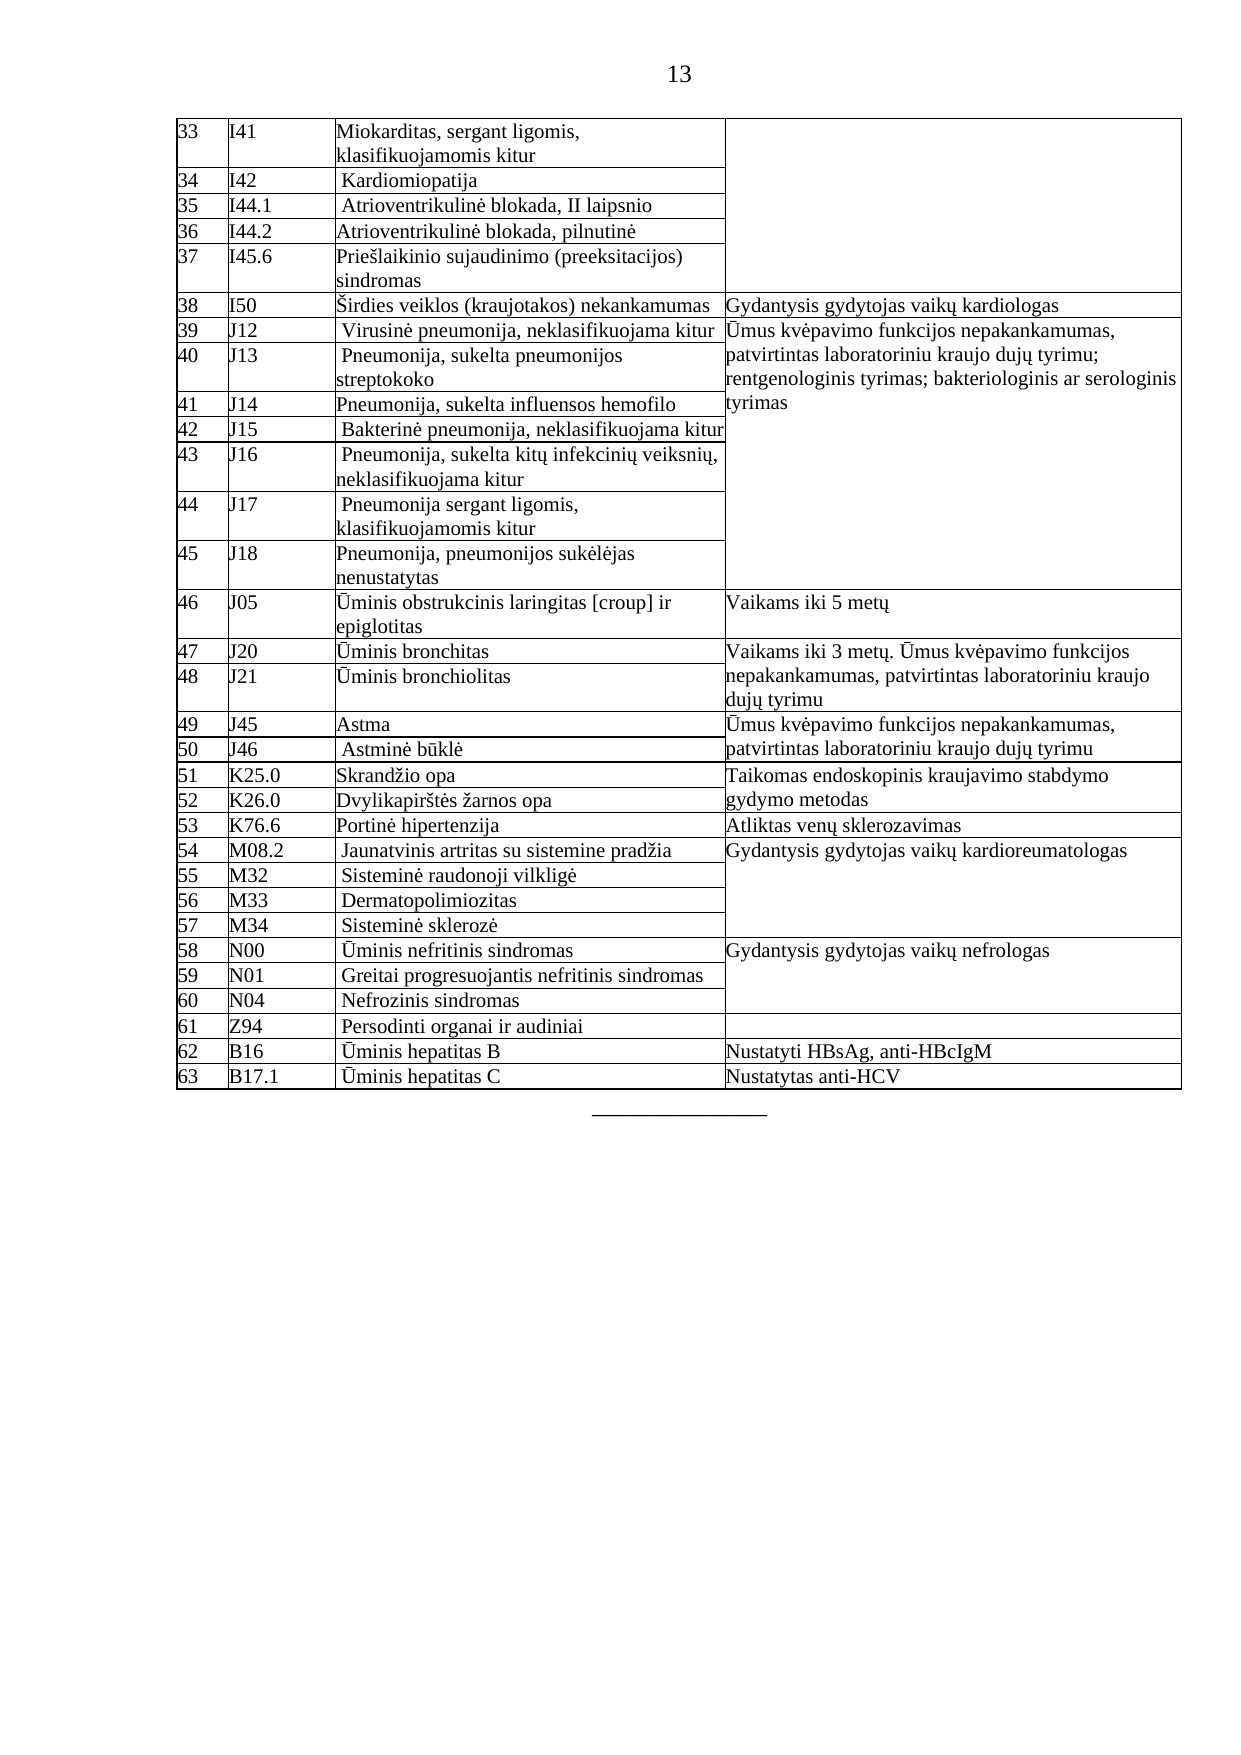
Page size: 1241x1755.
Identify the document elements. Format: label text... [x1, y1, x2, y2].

table_cell 38 [178, 293, 228, 317]
table_cell Portinė hipertenzija [336, 813, 725, 837]
table_cell 37 [178, 244, 228, 292]
table_cell J20 [229, 639, 335, 663]
table_cell Širdies veiklos (kraujotakos) nekankamumas [336, 293, 725, 317]
text ______________ [177, 1090, 1181, 1119]
table_cell Skrandžio opa [336, 763, 725, 787]
table_cell Atrioventrikulinė blokada, II laipsnio [336, 194, 725, 217]
table_cell I42 [229, 168, 335, 192]
table_cell Vaikams iki 5 metų [726, 590, 1181, 638]
table_cell 44 [178, 492, 228, 540]
table_cell 57 [178, 913, 228, 937]
table_cell Ūminis hepatitas B [336, 1039, 725, 1063]
table_cell Dermatopolimiozitas [336, 888, 725, 912]
table_cell 52 [178, 788, 228, 812]
table_cell N04 [229, 989, 335, 1012]
table_cell J18 [229, 541, 335, 589]
table_cell Ūminis hepatitas C [336, 1064, 725, 1088]
table_cell Astminė būklė [336, 738, 725, 761]
table_cell Gydantysis gydytojas vaikų kardiologas [726, 293, 1181, 317]
table_cell M33 [229, 888, 335, 912]
table_cell [726, 1014, 1181, 1038]
table_cell Miokarditas, sergant ligomis, klasifikuojamomis kitur [336, 119, 725, 167]
table_cell 51 [178, 763, 228, 787]
table_cell 42 [178, 417, 228, 441]
table_cell 48 [178, 664, 228, 711]
table_cell 62 [178, 1039, 228, 1063]
table_cell 55 [178, 863, 228, 887]
table_cell Sisteminė sklerozė [336, 913, 725, 937]
table_cell Z94 [229, 1014, 335, 1038]
table_cell Virusinė pneumonija, neklasifikuojama kitur [336, 318, 725, 342]
table_cell 59 [178, 963, 228, 987]
table_cell Ūmus kvėpavimo funkcijos nepakankamumas, patvirtintas laboratoriniu kraujo dujų tyrimu [726, 712, 1181, 761]
table_cell Astma [336, 712, 725, 736]
table_cell 53 [178, 813, 228, 837]
table_cell I41 [229, 119, 335, 167]
table_cell Sisteminė raudonoji vilkligė [336, 863, 725, 887]
table_cell Gydantysis gydytojas vaikų kardioreumatologas [726, 838, 1181, 937]
table_cell J15 [229, 417, 335, 441]
table_cell N01 [229, 963, 335, 987]
table_cell M32 [229, 863, 335, 887]
table_cell Pneumonija, sukelta pneumonijos streptokoko [336, 343, 725, 391]
table_header [726, 119, 1181, 292]
table_cell 33 [178, 119, 228, 167]
table_cell 46 [178, 590, 228, 638]
table_cell I50 [229, 293, 335, 317]
table_cell 39 [178, 318, 228, 342]
table_cell J21 [229, 664, 335, 711]
table_cell Ūminis bronchitas [336, 639, 725, 663]
table_cell Gydantysis gydytojas vaikų nefrologas [726, 938, 1181, 1012]
table_cell B16 [229, 1039, 335, 1063]
table_cell 60 [178, 989, 228, 1012]
table_cell J45 [229, 712, 335, 736]
table_cell K26.0 [229, 788, 335, 812]
table_cell J13 [229, 343, 335, 391]
table_cell Vaikams iki 3 metų. Ūmus kvėpavimo funkcijos nepakankamumas, patvirtintas laboratoriniu kraujo dujų tyrimu [726, 639, 1181, 711]
table_cell K76.6 [229, 813, 335, 837]
table_cell Dvylikapirštės žarnos opa [336, 788, 725, 812]
table_cell 43 [178, 443, 228, 491]
table_cell 54 [178, 838, 228, 862]
table_cell J16 [229, 443, 335, 491]
table_cell 41 [178, 392, 228, 416]
table_cell Jaunatvinis artritas su sistemine pradžia [336, 838, 725, 862]
table_cell 58 [178, 938, 228, 962]
table_cell Atliktas venų sklerozavimas [726, 813, 1181, 837]
table_cell Pneumonija, sukelta influensos hemofilo [336, 392, 725, 416]
table_cell 47 [178, 639, 228, 663]
table_cell Nustatyti HBsAg, anti-HBcIgM [726, 1039, 1181, 1063]
table_cell Pneumonija sergant ligomis, klasifikuojamomis kitur [336, 492, 725, 540]
table_cell Pneumonija, sukelta kitų infekcinių veiksnių, neklasifikuojama kitur [336, 443, 725, 491]
table_cell Bakterinė pneumonija, neklasifikuojama kitur [336, 417, 725, 441]
table_cell N00 [229, 938, 335, 962]
table_cell Greitai progresuojantis nefritinis sindromas [336, 963, 725, 987]
table_cell Ūmus kvėpavimo funkcijos nepakankamumas, patvirtintas laboratoriniu kraujo dujų tyrimu; rentgenologinis tyrimas; bakteriologinis ar serologinis tyrimas [726, 318, 1181, 589]
table_cell 63 [178, 1064, 228, 1088]
table_cell Kardiomiopatija [336, 168, 725, 192]
table_cell 34 [178, 168, 228, 192]
table_cell Pneumonija, pneumonijos sukėlėjas nenustatytas [336, 541, 725, 589]
table_cell Taikomas endoskopinis kraujavimo stabdymo gydymo metodas [726, 763, 1181, 812]
table_cell 50 [178, 738, 228, 761]
table_cell I44.2 [229, 219, 335, 243]
table_cell I45.6 [229, 244, 335, 292]
table_cell J17 [229, 492, 335, 540]
table_cell J14 [229, 392, 335, 416]
table_cell Ūminis nefritinis sindromas [336, 938, 725, 962]
table_cell Ūminis bronchiolitas [336, 664, 725, 711]
table_cell 49 [178, 712, 228, 736]
table_cell M08.2 [229, 838, 335, 862]
table_cell M34 [229, 913, 335, 937]
table_cell Persodinti organai ir audiniai [336, 1014, 725, 1038]
table_cell B17.1 [229, 1064, 335, 1088]
table_cell 61 [178, 1014, 228, 1038]
table_cell J05 [229, 590, 335, 638]
table_cell 35 [178, 194, 228, 217]
table_cell 40 [178, 343, 228, 391]
table_cell 56 [178, 888, 228, 912]
table_cell J12 [229, 318, 335, 342]
table_cell I44.1 [229, 194, 335, 217]
table_cell K25.0 [229, 763, 335, 787]
table_cell 36 [178, 219, 228, 243]
table_cell Ūminis obstrukcinis laringitas [croup] ir epiglotitas [336, 590, 725, 638]
table_cell Nustatytas anti-HCV [726, 1064, 1181, 1088]
table_cell 45 [178, 541, 228, 589]
table_cell J46 [229, 738, 335, 761]
table_cell Priešlaikinio sujaudinimo (preeksitacijos) sindromas [336, 244, 725, 292]
table_cell Atrioventrikulinė blokada, pilnutinė [336, 219, 725, 243]
table_cell Nefrozinis sindromas [336, 989, 725, 1012]
